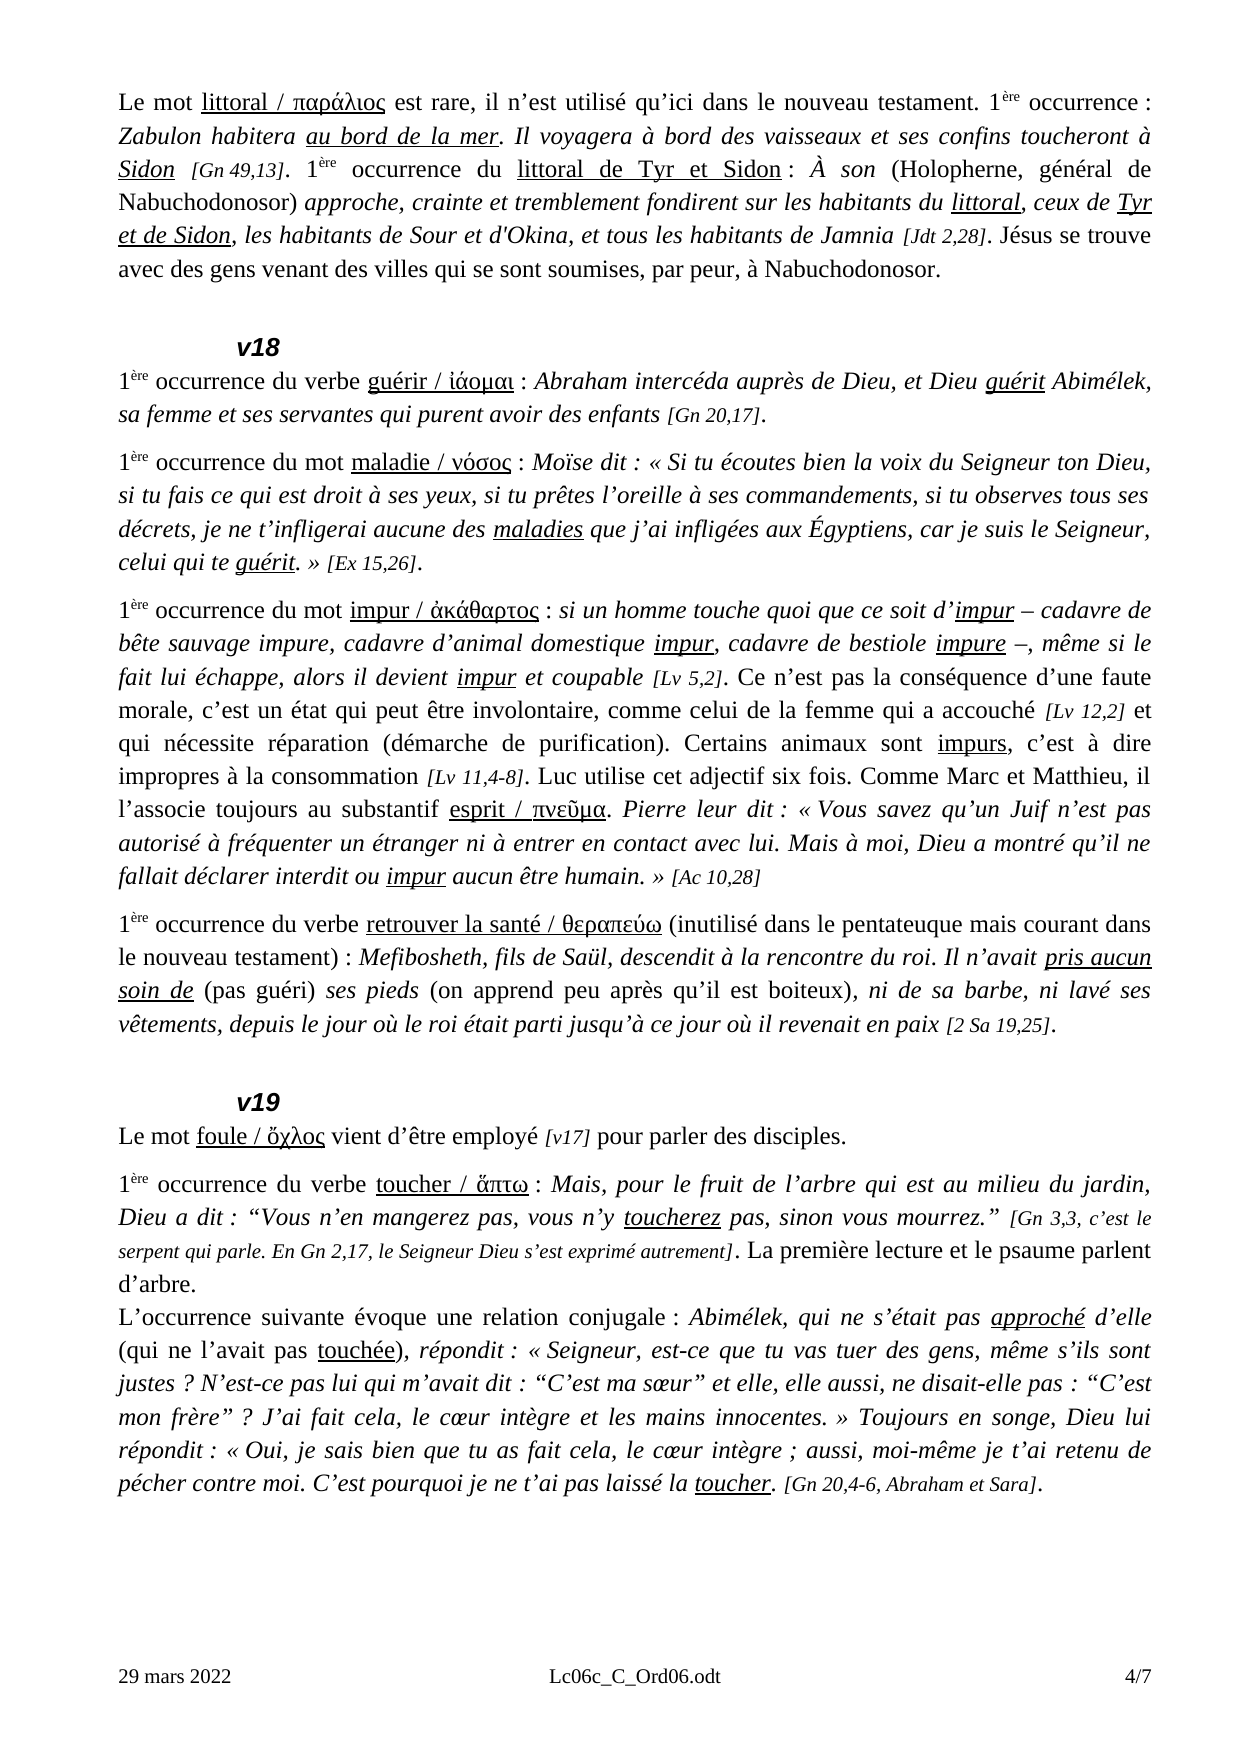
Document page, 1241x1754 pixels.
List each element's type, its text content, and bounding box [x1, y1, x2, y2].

text 1ère occurrence du verbe toucher / ἅπτω : Mais, pour le fruit de l’arbre qui est au milieu du jardin, Dieu a dit : “Vous n’en mangerez pas, vous n’y toucherez pas, sinon vous mourrez.” [Gn 3,3, c’est le serpent qui parle. En Gn 2,17, le Seigneur Dieu s’est exprimé autrement]. La première lecture et le psaume parlent d’arbre. [118, 1170, 1152, 1298]
text 1ère occurrence du verbe retrouver la santé / θεραπεύω (inutilisé dans le pentateuque mais courant dans le nouveau testament) : Mefibosheth, fils de Saül, descendit à la rencontre du roi. Il n’avait pris aucun soin de (pas guéri) ses pieds (on apprend peu après qu’il est boiteux), ni de sa barbe, ni lavé ses vêtements, depuis le jour où le roi était parti jusqu’à ce jour où il revenait en paix [2 Sa 19,25]. [118, 910, 1152, 1037]
subtitle v19 [236, 1087, 1152, 1116]
text 1ère occurrence du mot impur / ἀκάθαρτος : si un homme touche quoi que ce soit d’impur – cadavre de bête sauvage impure, cadavre d’animal domestique impur, cadavre de bestiole impure –, même si le fait lui échappe, alors il devient impur et coupable [Lv 5,2]. Ce n’est pas la conséquence d’une faute morale, c’est un état qui peut être involontaire, comme celui de la femme qui a accouché [Lv 12,2] et qui nécessite réparation (démarche de purification). Certains animaux sont impurs, c’est à dire impropres à la consommation [Lv 11,4-8]. Luc utilise cet adjectif six fois. Comme Marc et Matthieu, il l’associe toujours au substantif esprit / πνεῦμα. Pierre leur dit : « Vous savez qu’un Juif n’est pas autorisé à fréquenter un étranger ni à entrer en contact avec lui. Mais à moi, Dieu a montré qu’il ne fallait déclarer interdit ou impur aucun être humain. » [Ac 10,28] [118, 596, 1152, 890]
subtitle v18 [236, 332, 1152, 361]
text L’occurrence suivante évoque une relation conjugale : Abimélek, qui ne s’était pas approché d’elle (qui ne l’avait pas touchée), répondit : « Seigneur, est-ce que tu vas tuer des gens, même s’ils sont justes ? N’est-ce pas lui qui m’avait dit : “C’est ma sœur” et elle, elle aussi, ne disait-elle pas : “C’est mon frère” ? J’ai fait cela, le cœur intègre et les mains innocentes. » Toujours en songe, Dieu lui répondit : « Oui, je sais bien que tu as fait cela, le cœur intègre ; aussi, moi-même je t’ai retenu de pécher contre moi. C’est pourquoi je ne t’ai pas laissé la toucher. [Gn 20,4-6, Abraham et Sara]. [118, 1303, 1152, 1497]
text Le mot littoral / παράλιος est rare, il n’est utilisé qu’ici dans le nouveau testament. 1ère occurrence : Zabulon habitera au bord de la mer. Il voyagera à bord des vaisseaux et ses confins toucheront à Sidon [Gn 49,13]. 1ère occurrence du littoral de Tyr et Sidon : À son (Holopherne, général de Nabuchodonosor) approche, crainte et tremblement fondirent sur les habitants du littoral, ceux de Tyr et de Sidon, les habitants de Sour et d'Okina, et tous les habitants de Jamnia [Jdt 2,28]. Jésus se trouve avec des gens venant des villes qui se sont soumises, par peur, à Nabuchodonosor. [118, 88, 1152, 282]
text Le mot foule / ὄχλος vient d’être employé [v17] pour parler des disciples. [118, 1122, 1152, 1150]
text 1ère occurrence du verbe guérir / ἰάομαι : Abraham intercéda auprès de Dieu, et Dieu guérit Abimélek, sa femme et ses servantes qui purent avoir des enfants [Gn 20,17]. [118, 367, 1152, 428]
text 1ère occurrence du mot maladie / νόσος : Moïse dit : « Si tu écoutes bien la voix du Seigneur ton Dieu, si tu fais ce qui est droit à ses yeux, si tu prêtes l’oreille à ses commandements, si tu observes tous ses décrets, je ne t’infligerai aucune des maladies que j’ai infligées aux Égyptiens, car je suis le Seigneur, celui qui te guérit. » [Ex 15,26]. [118, 448, 1152, 576]
